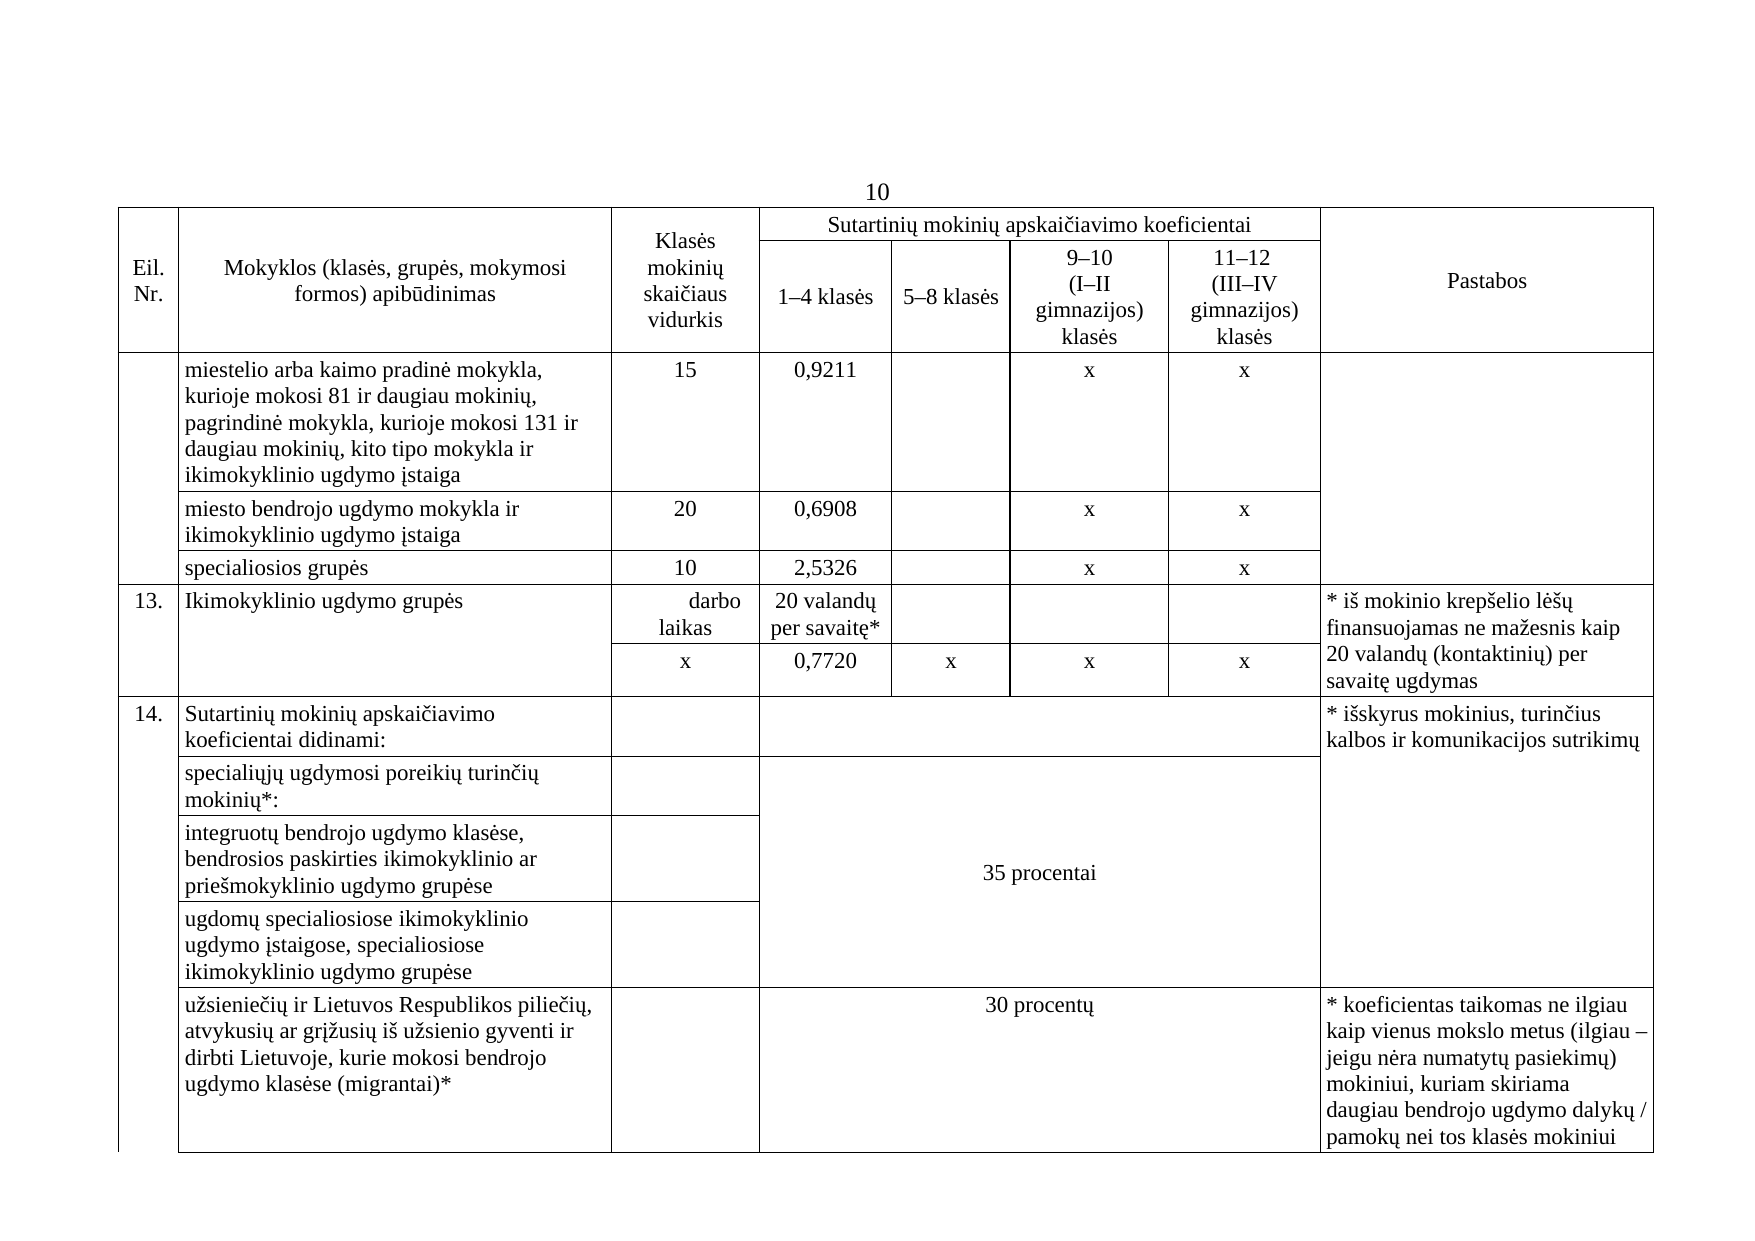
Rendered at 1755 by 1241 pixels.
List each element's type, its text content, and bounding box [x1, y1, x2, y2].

table_cell [1321, 353, 1653, 491]
table_cell x [892, 644, 1009, 696]
table_cell miesto bendrojo ugdymo mokykla ir ikimokyklinio ugdymo įstaiga [179, 492, 611, 550]
table_header Klasės mokinių skaičiaus vidurkis [612, 208, 759, 352]
table_cell 11–12 (III–IV gimnazijos) klasės [1169, 241, 1320, 352]
table_cell integruotų bendrojo ugdymo klasėse, bendrosios paskirties ikimokyklinio ar priešmokyklinio ugdymo grupėse [179, 816, 611, 901]
table_cell * iš mokinio krepšelio lėšų finansuojamas ne mažesnis kaip 20 valandų (kontaktinių) per savaitę ugdymas [1321, 585, 1653, 696]
table_cell [612, 816, 759, 901]
table_cell [119, 491, 178, 550]
table_cell 5–8 klasės [892, 241, 1009, 352]
table_cell darbo laikas [612, 585, 759, 643]
table_cell ugdomų specialiosiose ikimokyklinio ugdymo įstaigose, specialiosiose ikimokyklinio ugdymo grupėse [179, 902, 611, 987]
table_cell užsieniečių ir Lietuvos Respublikos piliečių, atvykusių ar grįžusių iš užsienio gyventi ir dirbti Lietuvoje, kurie mokosi bendrojo ugdymo klasėse (migrantai)* [179, 988, 611, 1152]
table_cell [119, 756, 178, 815]
table_cell [1169, 585, 1320, 643]
table_cell [1321, 550, 1653, 584]
table_cell [612, 757, 759, 815]
table_cell x [1169, 353, 1320, 491]
table_cell 1–4 klasės [760, 241, 891, 352]
table_cell [119, 987, 178, 1152]
table_cell [892, 551, 1009, 584]
table_cell x [1011, 353, 1168, 491]
table_cell miestelio arba kaimo pradinė mokykla, kurioje mokosi 81 ir daugiau mokinių, pagrindinė mokykla, kurioje mokosi 131 ir daugiau mokinių, kito tipo mokykla ir ikimokyklinio ugdymo įstaiga [179, 353, 611, 491]
table_cell specialiųjų ugdymosi poreikių turinčių mokinių*: [179, 757, 611, 815]
table_cell x [1169, 644, 1320, 696]
table_cell x [1169, 551, 1320, 584]
table_cell 13. [119, 585, 178, 696]
table_header Mokyklos (klasės, grupės, mokymosi formos) apibūdinimas [179, 208, 611, 352]
table_cell 14. [119, 697, 178, 756]
table_cell x [612, 644, 759, 696]
table_cell 9–10 (I–II gimnazijos) klasės [1011, 241, 1168, 352]
table_cell specialiosios grupės [179, 551, 611, 584]
table_cell [119, 815, 178, 901]
table_cell [1321, 491, 1653, 550]
table_cell 15 [612, 353, 759, 491]
table_cell 0,7720 [760, 644, 891, 696]
table_cell * išskyrus mokinius, turinčius kalbos ir komunikacijos sutrikimų [1321, 697, 1653, 987]
table_cell [760, 697, 1320, 756]
table_cell x [1169, 492, 1320, 550]
table_cell x [1011, 644, 1168, 696]
table_cell Sutartinių mokinių apskaičiavimo koeficientai didinami: [179, 697, 611, 756]
table_cell [892, 492, 1009, 550]
table_cell 30 procentų [760, 988, 1320, 1152]
table_cell [119, 550, 178, 584]
table_cell [612, 902, 759, 987]
table_cell 0,6908 [760, 492, 891, 550]
table_cell [119, 901, 178, 987]
table_cell 35 procentai [760, 757, 1320, 987]
table_cell [892, 353, 1009, 491]
table_cell [612, 988, 759, 1152]
table_cell Ikimokyklinio ugdymo grupės [179, 585, 611, 696]
table_cell x [1011, 551, 1168, 584]
table_header Eil. Nr. [119, 208, 178, 352]
table_cell [1011, 585, 1168, 643]
table_cell [892, 585, 1009, 643]
table_cell 10 [612, 551, 759, 584]
table_cell 20 valandų per savaitę* [760, 585, 891, 643]
table_cell x [1011, 492, 1168, 550]
table_cell 0,9211 [760, 353, 891, 491]
table_cell 2,5326 [760, 551, 891, 584]
table_cell [612, 697, 759, 756]
table_header Pastabos [1321, 208, 1653, 352]
table_cell 20 [612, 492, 759, 550]
table_header Sutartinių mokinių apskaičiavimo koeficientai [760, 208, 1320, 240]
table_cell * koeficientas taikomas ne ilgiau kaip vienus mokslo metus (ilgiau – jeigu nėra numatytų pasiekimų) mokiniui, kuriam skiriama daugiau bendrojo ugdymo dalykų / pamokų nei tos klasės mokiniui [1321, 988, 1653, 1152]
table_cell [119, 353, 178, 491]
